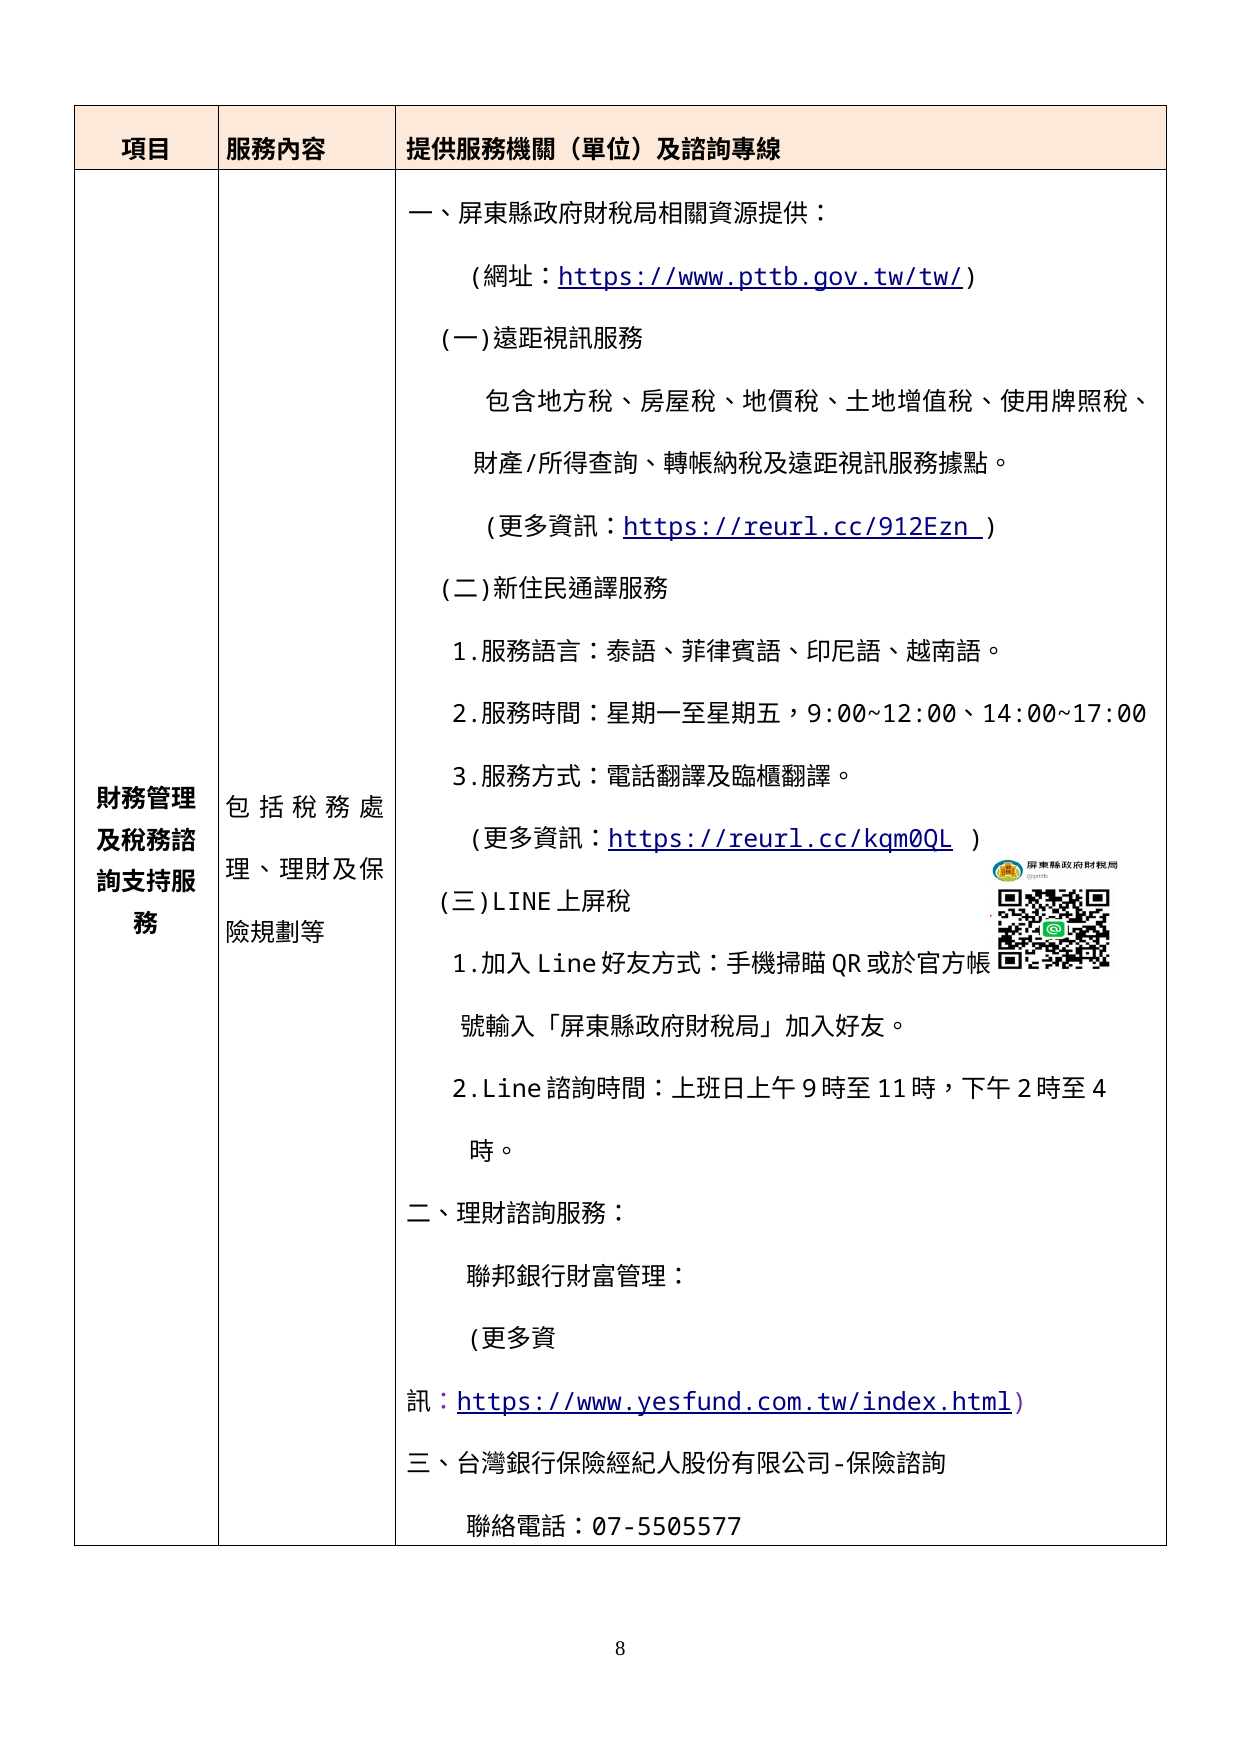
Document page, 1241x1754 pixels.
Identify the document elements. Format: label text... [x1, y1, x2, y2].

table_header 項目 [75, 106, 218, 169]
table_cell 財務管理及稅務諮詢支持服務 [75, 170, 218, 1545]
table_cell 一、屏東縣政府財稅局相關資源提供： (網址：https://www.pttb.gov.tw/tw/) (一)遠距視訊服務 包含地方稅、房屋稅、地價稅、土地增值稅、使用牌照稅、財產/所得查詢、轉帳納稅及遠距視訊服務據點。 (更多資訊：https://reurl.cc/912Ezn ) (二)新住民通譯服務 1.服務語言：泰語、菲律賓語、印尼語、越南語。 2.服務時間：星期一至星期五，9:00~12:00、14:00~17:00 3.服務方式：電話翻譯及臨櫃翻譯。 (更多資訊：https://reurl.cc/kqm0QL ) (三)LINE上屏稅 1.加入Line好友方式：手機掃瞄QR或於官方帳 號輸入「屏東縣政府財稅局」加入好友。 2.Line諮詢時間：上班日上午9時至11時，下午2時至4時。 二、理財諮詢服務： 聯邦銀行財富管理： (更多資訊：https://www.yesfund.com.tw/index.html) 三、台灣銀行保險經紀人股份有限公司-保險諮詢 聯絡電話：07-5505577 [396, 170, 1166, 1545]
table_cell 包括稅務處理、理財及保險規劃等 [219, 170, 395, 1545]
table_header 服務內容 [219, 106, 395, 169]
table_header 提供服務機關（單位）及諮詢專線 [396, 106, 1166, 169]
